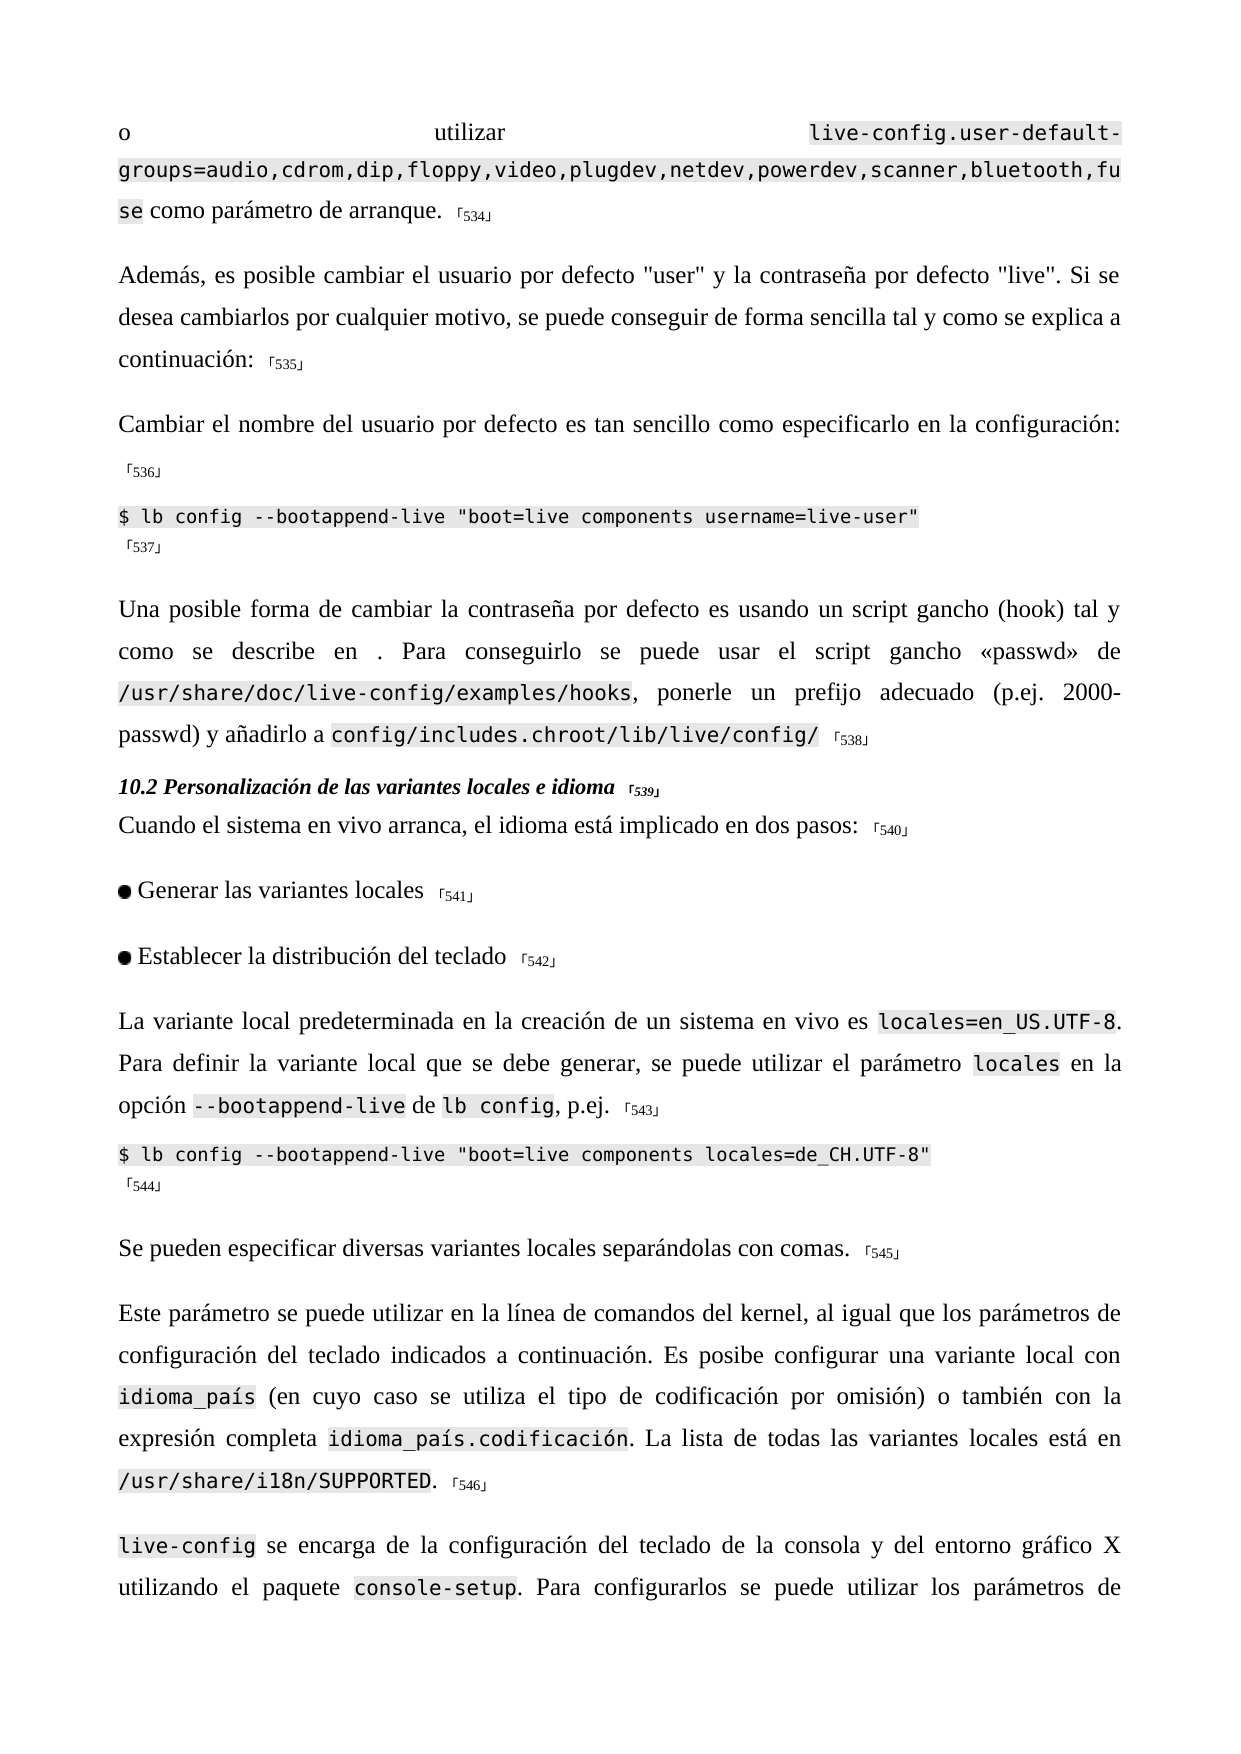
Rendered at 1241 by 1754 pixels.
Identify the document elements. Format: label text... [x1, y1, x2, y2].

text Generar las variantes locales 「541」 [118, 876, 1122, 904]
text Además, es posible cambiar el usuario por defecto "user" y la contraseña por defecto "live". Si se desea cambiarlos por cualquier motivo, se puede conseguir de forma sencilla tal y como se explica a continuación: 「535」 [118, 262, 1122, 373]
subtitle 10.2 Personalización de las variantes locales e idioma 「539」 [118, 774, 1122, 799]
text Este parámetro se puede utilizar en la línea de comandos del kernel, al igual que los parámetros de configuración del teclado indicados a continuación. Es posibe configurar una variante local con idioma_país (en cuyo caso se utiliza el tipo de codificación por omisión) o también con la expresión completa idioma_país.codificación. La lista de todas las variantes locales está en /usr/share/i18n/SUPPORTED. 「546」 [118, 1299, 1122, 1493]
text 「537」 [118, 528, 1122, 556]
text $ lb config --bootappend-live "boot=live components locales=de_CH.UTF-8" [931, 1144, 1122, 1166]
text Cambiar el nombre del usuario por defecto es tan sencillo como especificarlo en la configuración: 「536」 [118, 410, 1122, 480]
text o utilizar live-config.user-default-groups=audio,cdrom,dip,floppy,video,plugdev,netdev,powerdev,scanner,bluetooth,fuse como parámetro de arranque. 「534」 [118, 118, 1122, 224]
picture [118, 951, 132, 965]
text Establecer la distribución del teclado 「542」 [118, 942, 1122, 970]
text live-config se encarga de la configuración del teclado de la consola y del entorno gráfico X utilizando el paquete console-setup. Para configurarlos se puede utilizar los parámetros de [118, 1531, 1122, 1600]
text Una posible forma de cambiar la contraseña por defecto es usando un script gancho (hook) tal y como se describe en Scripts gancho en tiempo de arranque. Para conseguirlo se puede usar el script gancho «passwd» de /usr/share/doc/live-config/examples/hooks, ponerle un prefijo adecuado (p.ej. 2000-passwd) y añadirlo a config/includes.chroot/lib/live/config/ 「538」 [118, 595, 1122, 748]
picture [118, 885, 132, 899]
text La variante local predeterminada en la creación de un sistema en vivo es locales=en_US.UTF-8. Para definir la variante local que se debe generar, se puede utilizar el parámetro locales en la opción --bootappend-live de lb config, p.ej. 「543」 [118, 1007, 1122, 1118]
text $ lb config --bootappend-live "boot=live components username=live-user" [919, 506, 1122, 528]
text 「544」 [118, 1166, 1122, 1194]
text Cuando el sistema en vivo arranca, el idioma está implicado en dos pasos: 「540」 [118, 811, 1122, 839]
text Se pueden especificar diversas variantes locales separándolas con comas. 「545」 [118, 1234, 1122, 1262]
